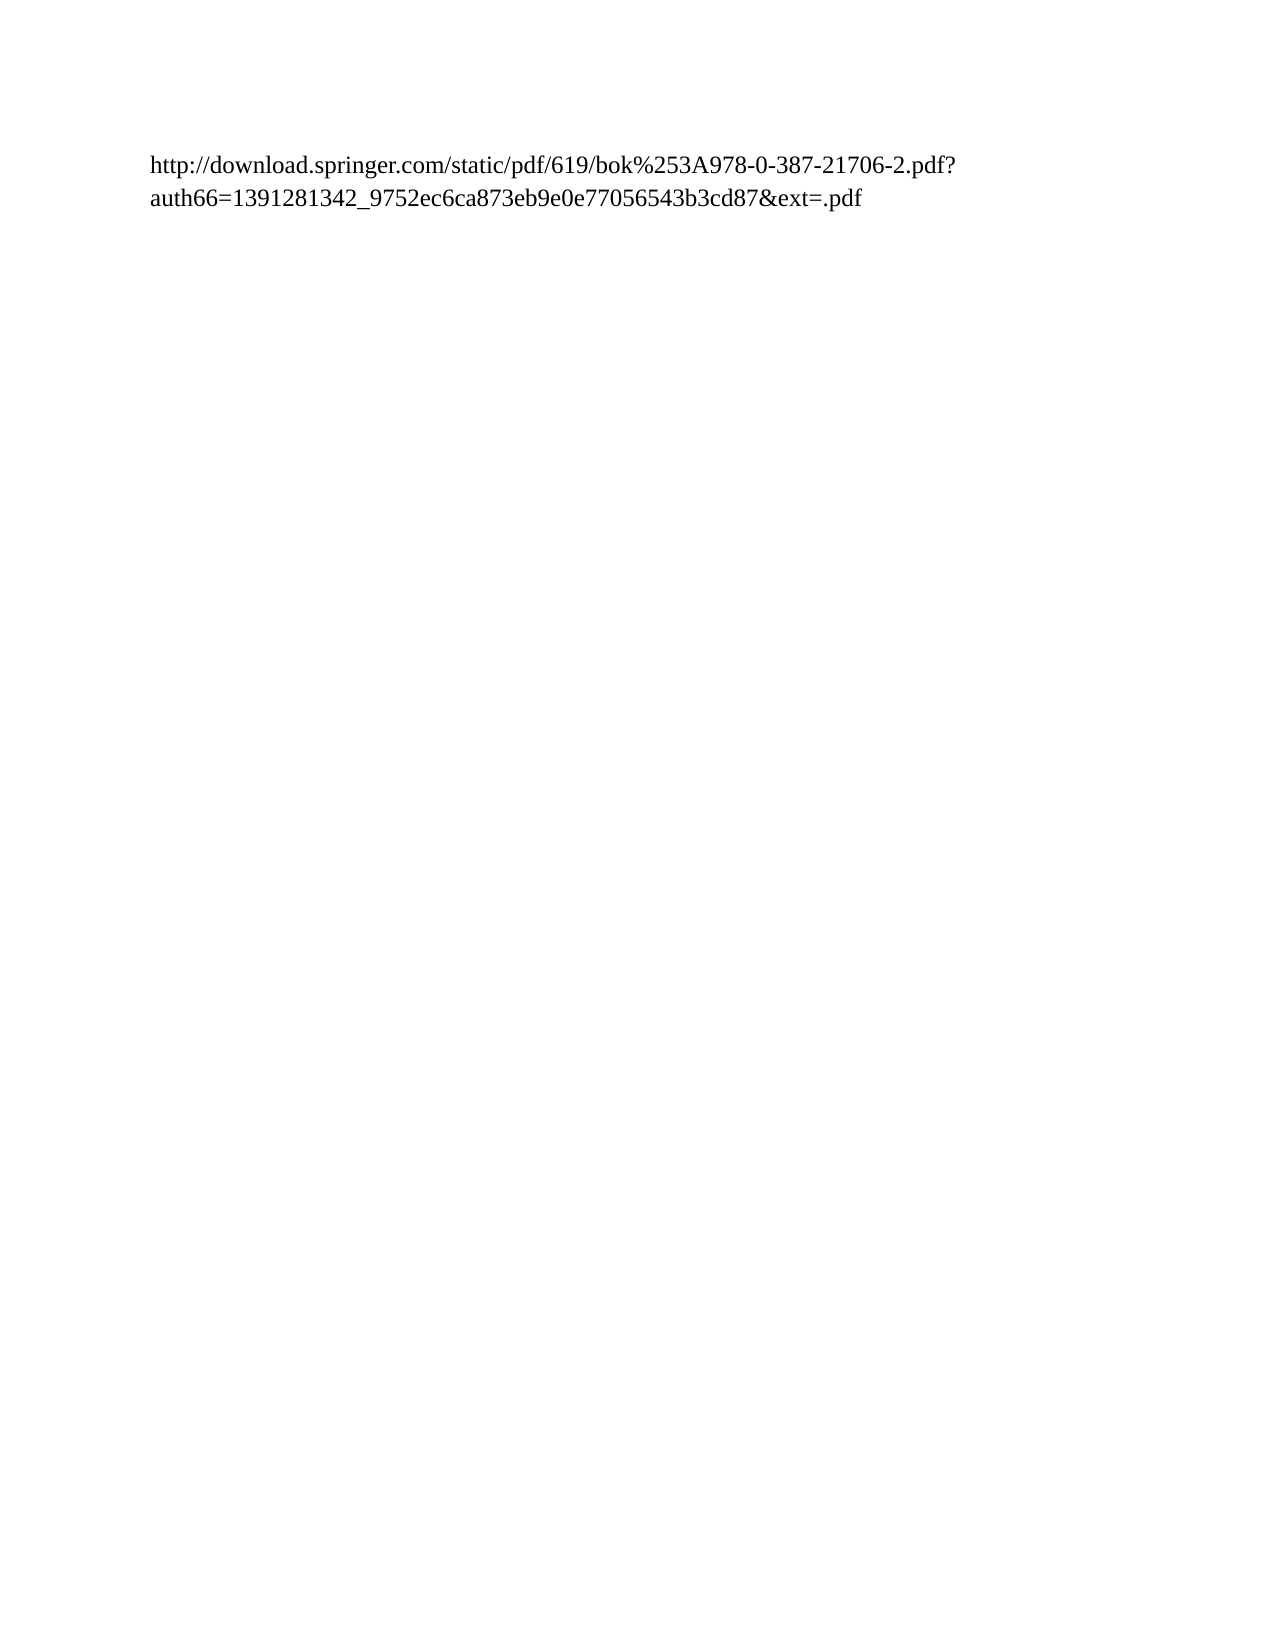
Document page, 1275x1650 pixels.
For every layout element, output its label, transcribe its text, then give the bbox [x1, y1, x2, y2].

text http://download.springer.com/static/pdf/619/bok%253A978-0-387-21706-2.pdf?auth66=1391281342_9752ec6ca873eb9e0e77056543b3cd87&ext=.pdf [150, 150, 1125, 212]
